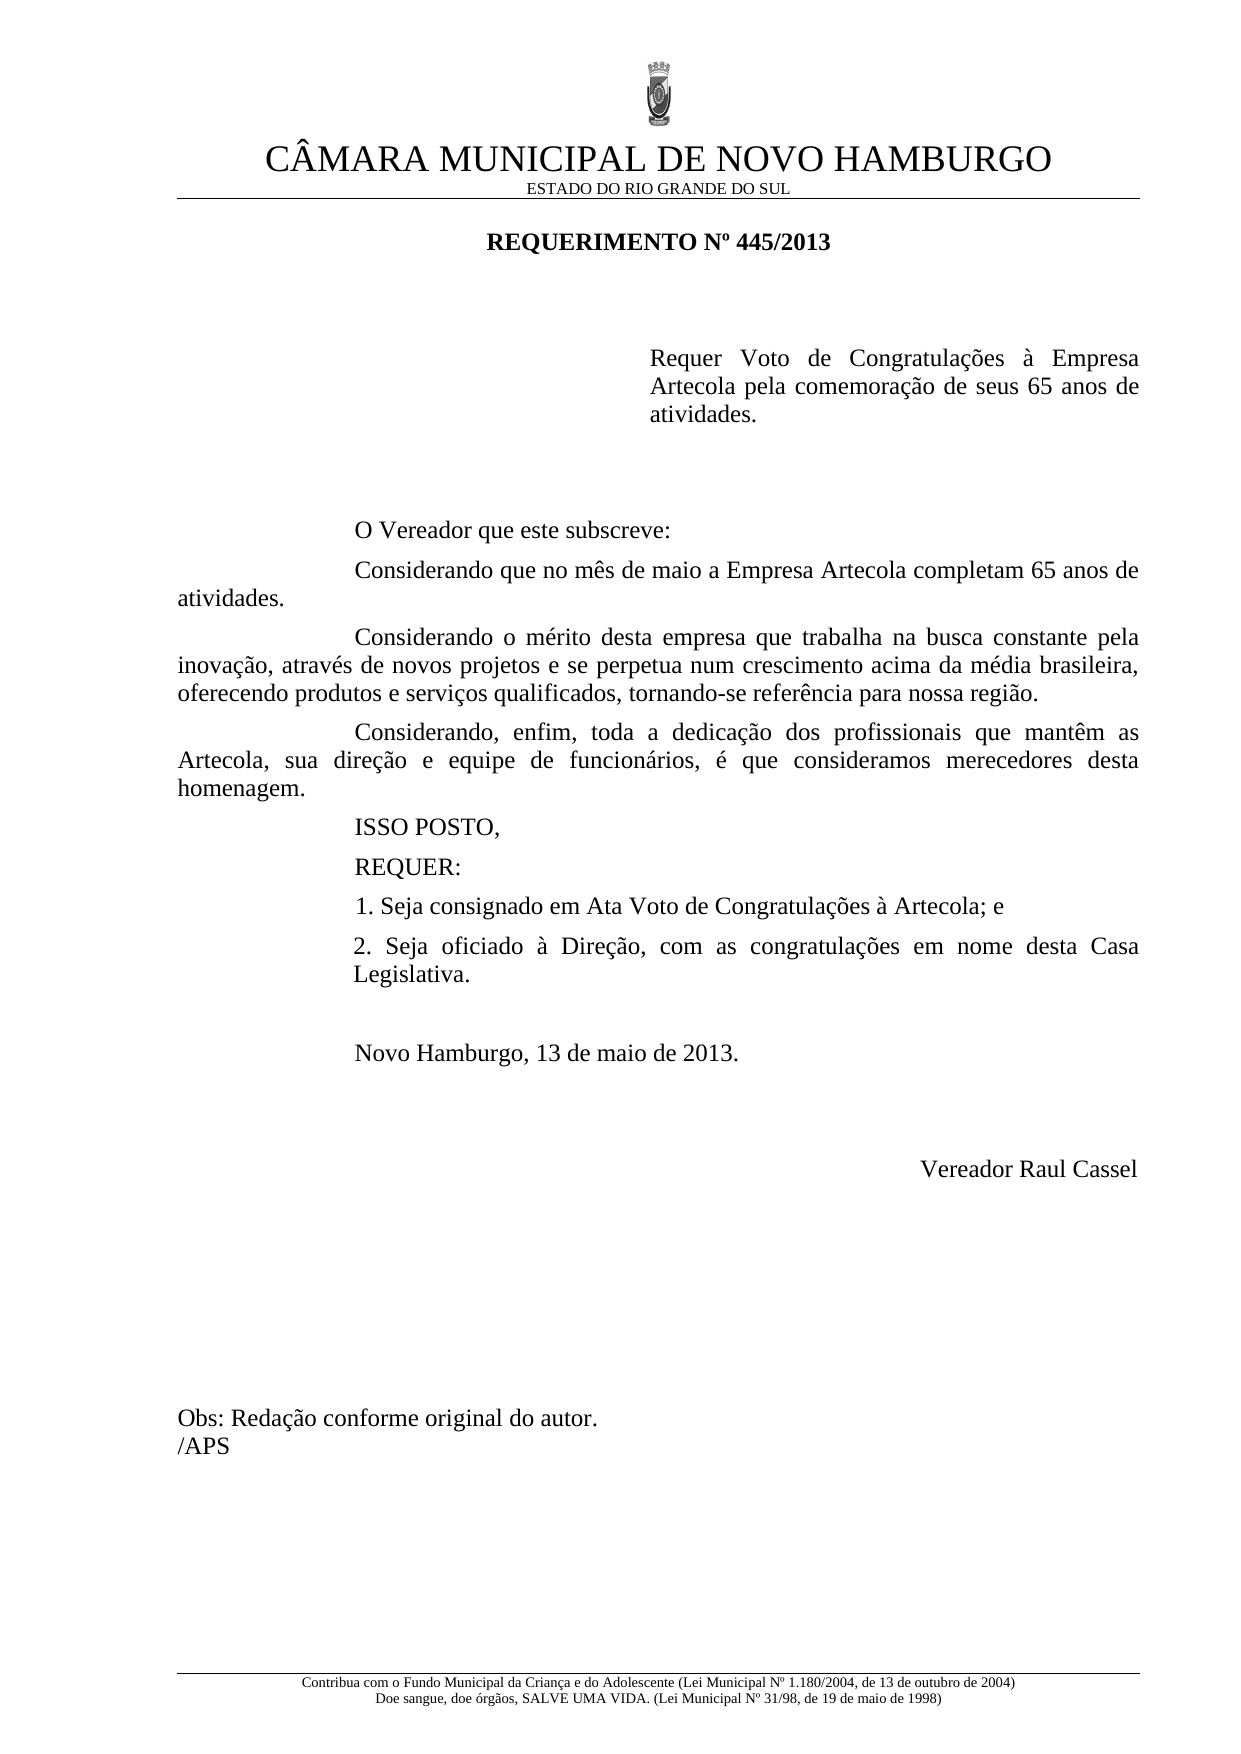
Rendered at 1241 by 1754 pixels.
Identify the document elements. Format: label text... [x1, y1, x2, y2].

text REQUER: [177, 853, 1140, 881]
text Considerando que no mês de maio a Empresa Artecola completam 65 anos de atividades. [177, 556, 1140, 611]
text Considerando o mérito desta empresa que trabalha na busca constante pela inovação, através de novos projetos e se perpetua num crescimento acima da média brasileira, oferecendo produtos e serviços qualificados, tornando-se referência para nossa região. [177, 623, 1140, 706]
text Considerando, enfim, toda a dedicação dos profissionais que mantêm as Artecola, sua direção e equipe de funcionários, é que consideramos merecedores desta homenagem. [177, 718, 1140, 801]
text Vereador Raul Cassel [768, 1155, 1140, 1183]
text 1. Seja consignado em Ata Voto de Congratulações à Artecola; e [355, 892, 1140, 920]
text O Vereador que este subscreve: [177, 516, 1140, 544]
text ISSO POSTO, [177, 813, 1140, 841]
text Novo Hamburgo, 13 de maio de 2013. [177, 1039, 1140, 1067]
text Obs: Redação conforme original do autor. [177, 1404, 1140, 1432]
text Requer Voto de Congratulações à Empresa Artecola pela comemoração de seus 65 anos de atividades. [649, 344, 1140, 428]
text REQUERIMENTO Nº 445/2013 [177, 228, 1140, 256]
text /APS [177, 1432, 1140, 1460]
text 2. Seja oficiado à Direção, com as congratulações em nome desta Casa Legislativa. [353, 932, 1140, 987]
